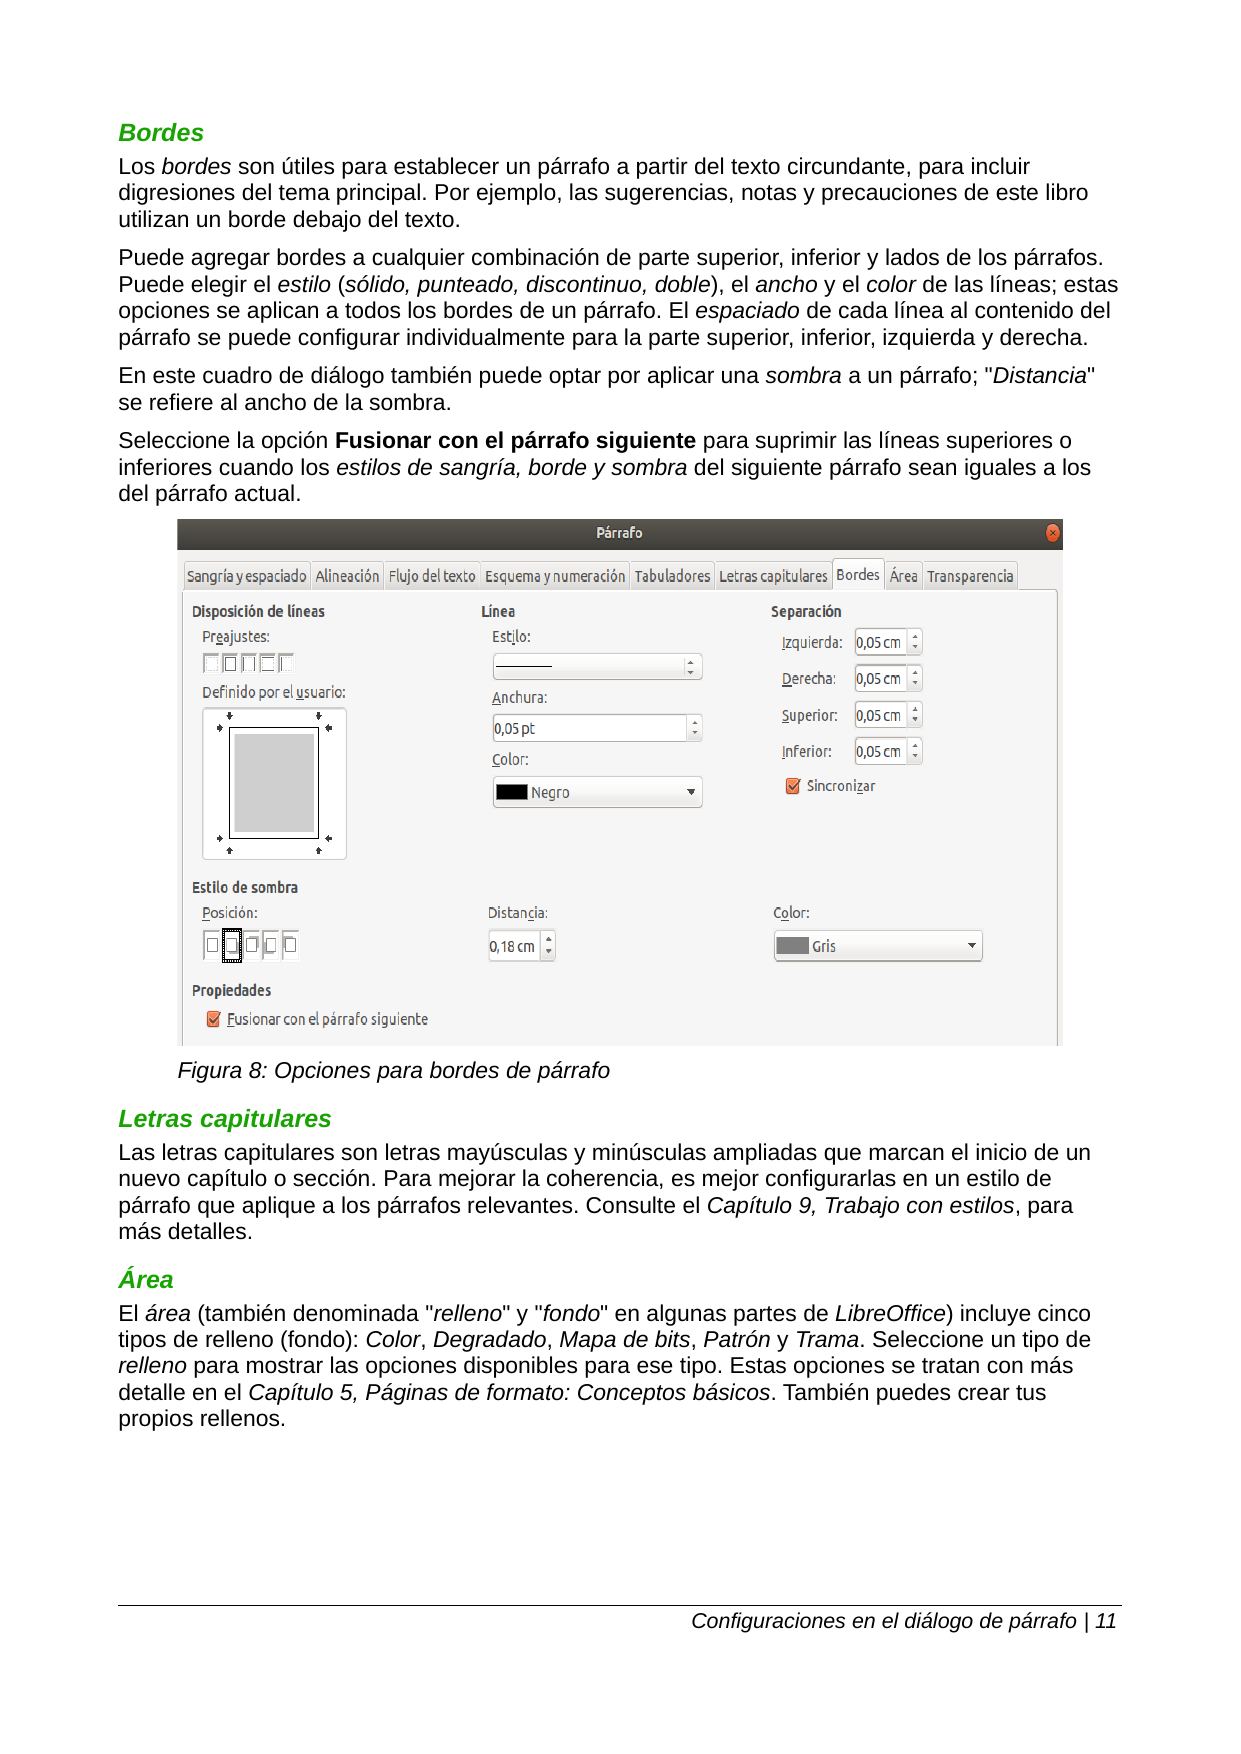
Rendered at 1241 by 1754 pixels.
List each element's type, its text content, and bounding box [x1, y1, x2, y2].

text Puede agregar bordes a cualquier combinación de parte superior, inferior y lados de los párrafos. Puede elegir el estilo (sólido, punteado, discontinuo, doble), el ancho y el color de las líneas; estas opciones se aplican a todos los bordes de un párrafo. El espaciado de cada línea al contenido del párrafo se puede configurar individualmente para la parte superior, inferior, izquierda y derecha. [118, 244, 1122, 350]
picture [177, 519, 1063, 1046]
text En este cuadro de diálogo también puede optar por aplicar una sombra a un párrafo; "Distancia" se refiere al ancho de la sombra. [118, 362, 1122, 415]
subtitle Área [118, 1265, 1122, 1294]
subtitle Bordes [118, 118, 1122, 147]
text Los bordes son útiles para establecer un párrafo a partir del texto circundante, para incluir digresiones del tema principal. Por ejemplo, las sugerencias, notas y precauciones de este libro utilizan un borde debajo del texto. [118, 153, 1122, 232]
subtitle Letras capitulares [118, 1104, 1122, 1133]
text Figura 8: Opciones para bordes de párrafo [177, 1057, 1063, 1083]
text Las letras capitulares son letras mayúsculas y minúsculas ampliadas que marcan el inicio de un nuevo capítulo o sección. Para mejorar la coherencia, es mejor configurarlas en un estilo de párrafo que aplique a los párrafos relevantes. Consulte el Capítulo 9, Trabajo con estilos, para más detalles. [118, 1139, 1122, 1244]
text El área (también denominada "relleno" y "fondo" en algunas partes de LibreOffice) incluye cinco tipos de relleno (fondo): Color, Degradado, Mapa de bits, Patrón y Trama. Seleccione un tipo de relleno para mostrar las opciones disponibles para ese tipo. Estas opciones se tratan con más detalle en el Capítulo 5, Páginas de formato: Conceptos básicos. También puedes crear tus propios rellenos. [118, 1299, 1122, 1431]
text Seleccione la opción Fusionar con el párrafo siguiente para suprimir las líneas superiores o inferiores cuando los estilos de sangría, borde y sombra del siguiente párrafo sean iguales a los del párrafo actual. [118, 427, 1122, 507]
